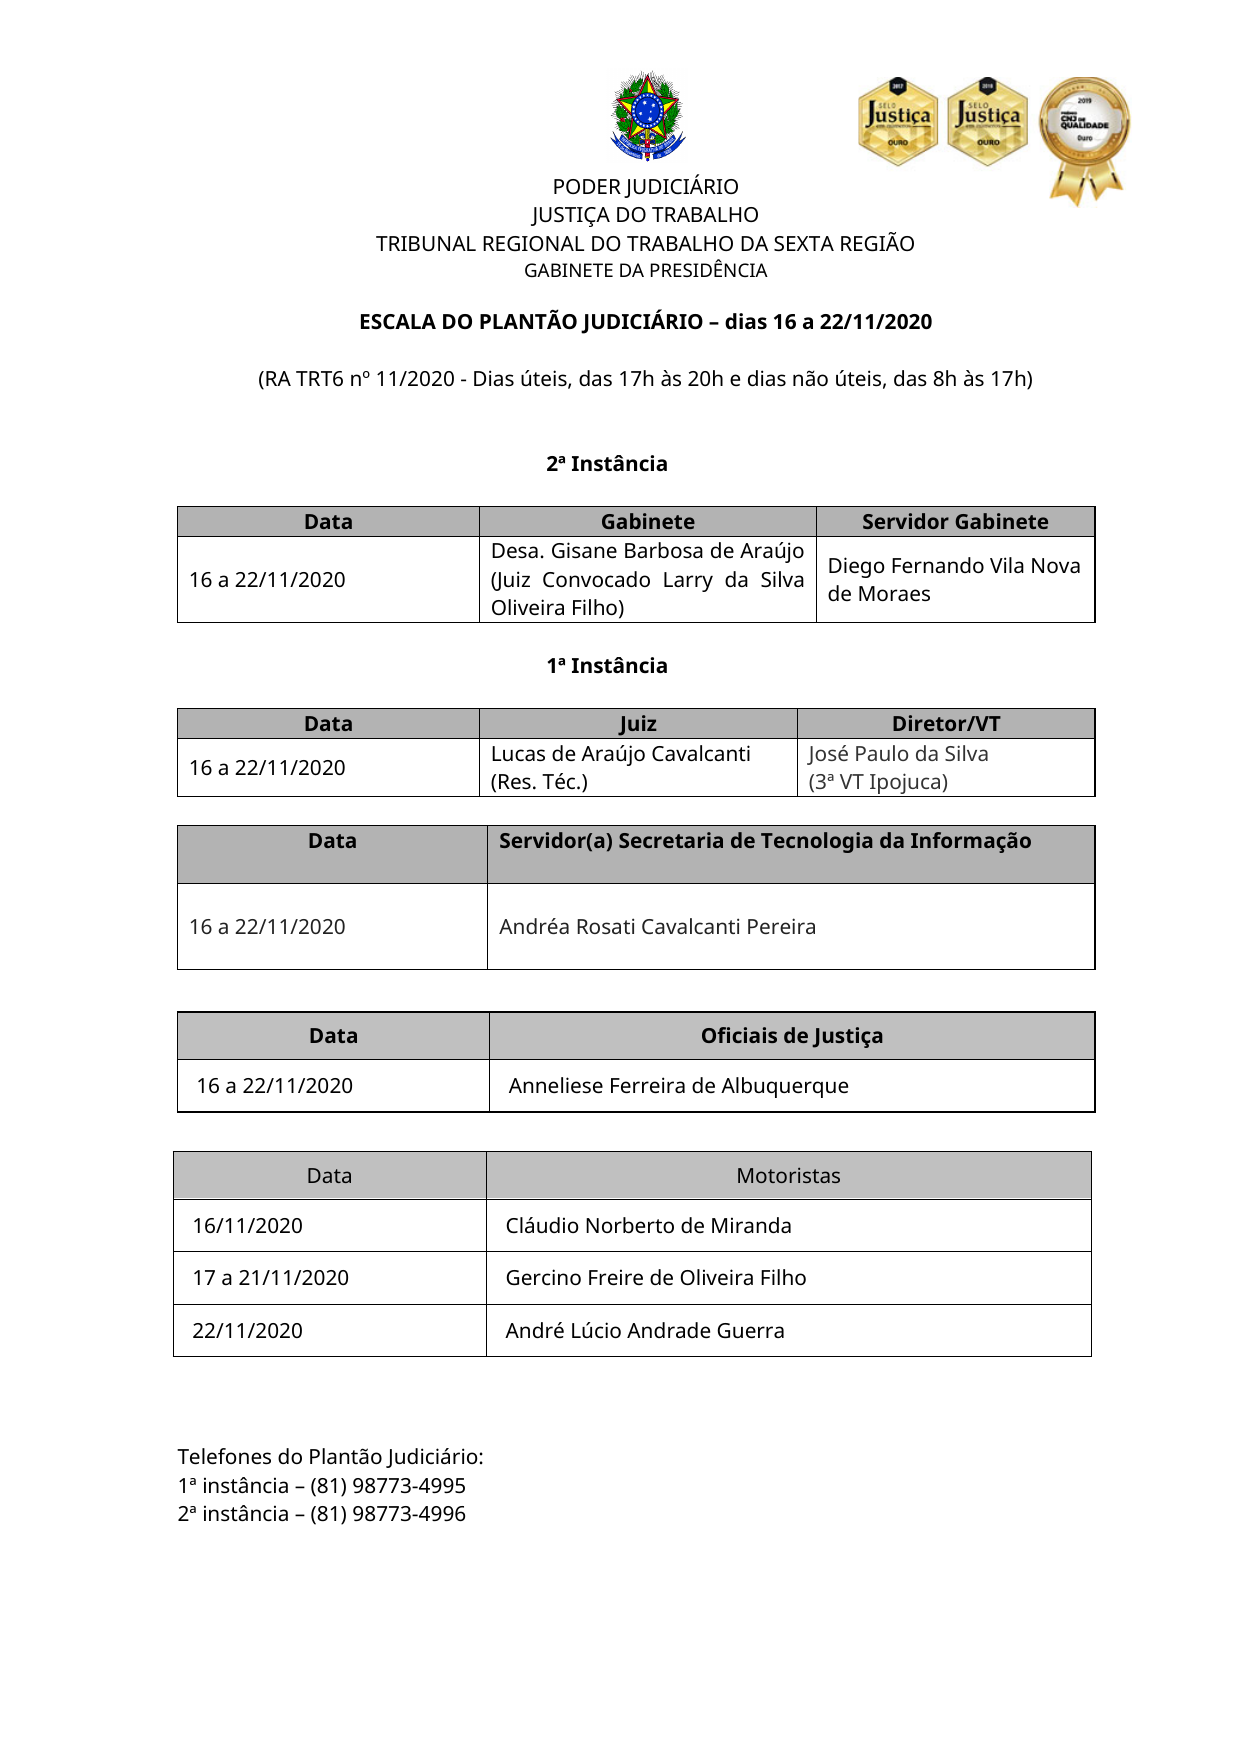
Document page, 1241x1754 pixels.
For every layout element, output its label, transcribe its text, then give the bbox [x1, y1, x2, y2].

table_cell Desa. Gisane Barbosa de Araújo (Juiz Convocado Larry da Silva Oliveira Filho) [480, 537, 816, 622]
table_cell Cláudio Norberto de Miranda [487, 1200, 1091, 1251]
text 2ª Instância [365, 449, 1114, 478]
table_header Gabinete [480, 507, 816, 536]
table_cell 16 a 22/11/2020 [178, 884, 487, 969]
text (RA TRT6 nº 11/2020 - Dias úteis, das 17h às 20h e dias não úteis, das 8h às 17h) [177, 364, 1114, 392]
table_header Juiz [480, 709, 797, 738]
table_header Data [178, 507, 479, 536]
table_header Oficiais de Justiça [490, 1013, 1094, 1059]
text 1ª Instância [365, 651, 1114, 680]
table_cell 16 a 22/11/2020 [178, 537, 479, 622]
table_cell José Paulo da Silva (3ª VT Ipojuca) [798, 739, 1094, 796]
table_cell Anneliese Ferreira de Albuquerque [490, 1060, 1094, 1111]
table_cell 17 a 21/11/2020 [174, 1252, 486, 1303]
table_header Motoristas [487, 1152, 1091, 1198]
table_cell Diego Fernando Vila Nova de Moraes [817, 537, 1094, 622]
text 2ª instância – (81) 98773-4996 [177, 1499, 1114, 1528]
table_cell 22/11/2020 [174, 1305, 486, 1356]
table_header Data [174, 1152, 486, 1198]
table_cell 16 a 22/11/2020 [178, 739, 479, 796]
table_header Data [178, 709, 479, 738]
table_cell Gercino Freire de Oliveira Filho [487, 1252, 1091, 1303]
table_header Servidor Gabinete [817, 507, 1094, 536]
table_cell Andréa Rosati Cavalcanti Pereira [488, 884, 1094, 969]
table_header Data [178, 1013, 489, 1059]
text ESCALA DO PLANTÃO JUDICIÁRIO – dias 16 a 22/11/2020 [177, 307, 1114, 335]
table_header Servidor(a) Secretaria de Tecnologia da Informação [488, 826, 1094, 883]
text Telefones do Plantão Judiciário: [177, 1442, 1114, 1471]
picture [858, 77, 1132, 208]
table_header Diretor/VT [798, 709, 1094, 738]
table_header Data [178, 826, 487, 883]
table_cell Lucas de Araújo Cavalcanti (Res. Téc.) [480, 739, 797, 796]
text 1ª instância – (81) 98773-4995 [177, 1471, 1114, 1499]
table_cell André Lúcio Andrade Guerra [487, 1305, 1091, 1356]
picture [606, 68, 688, 163]
table_cell 16 a 22/11/2020 [178, 1060, 489, 1111]
table_cell 16/11/2020 [174, 1200, 486, 1251]
